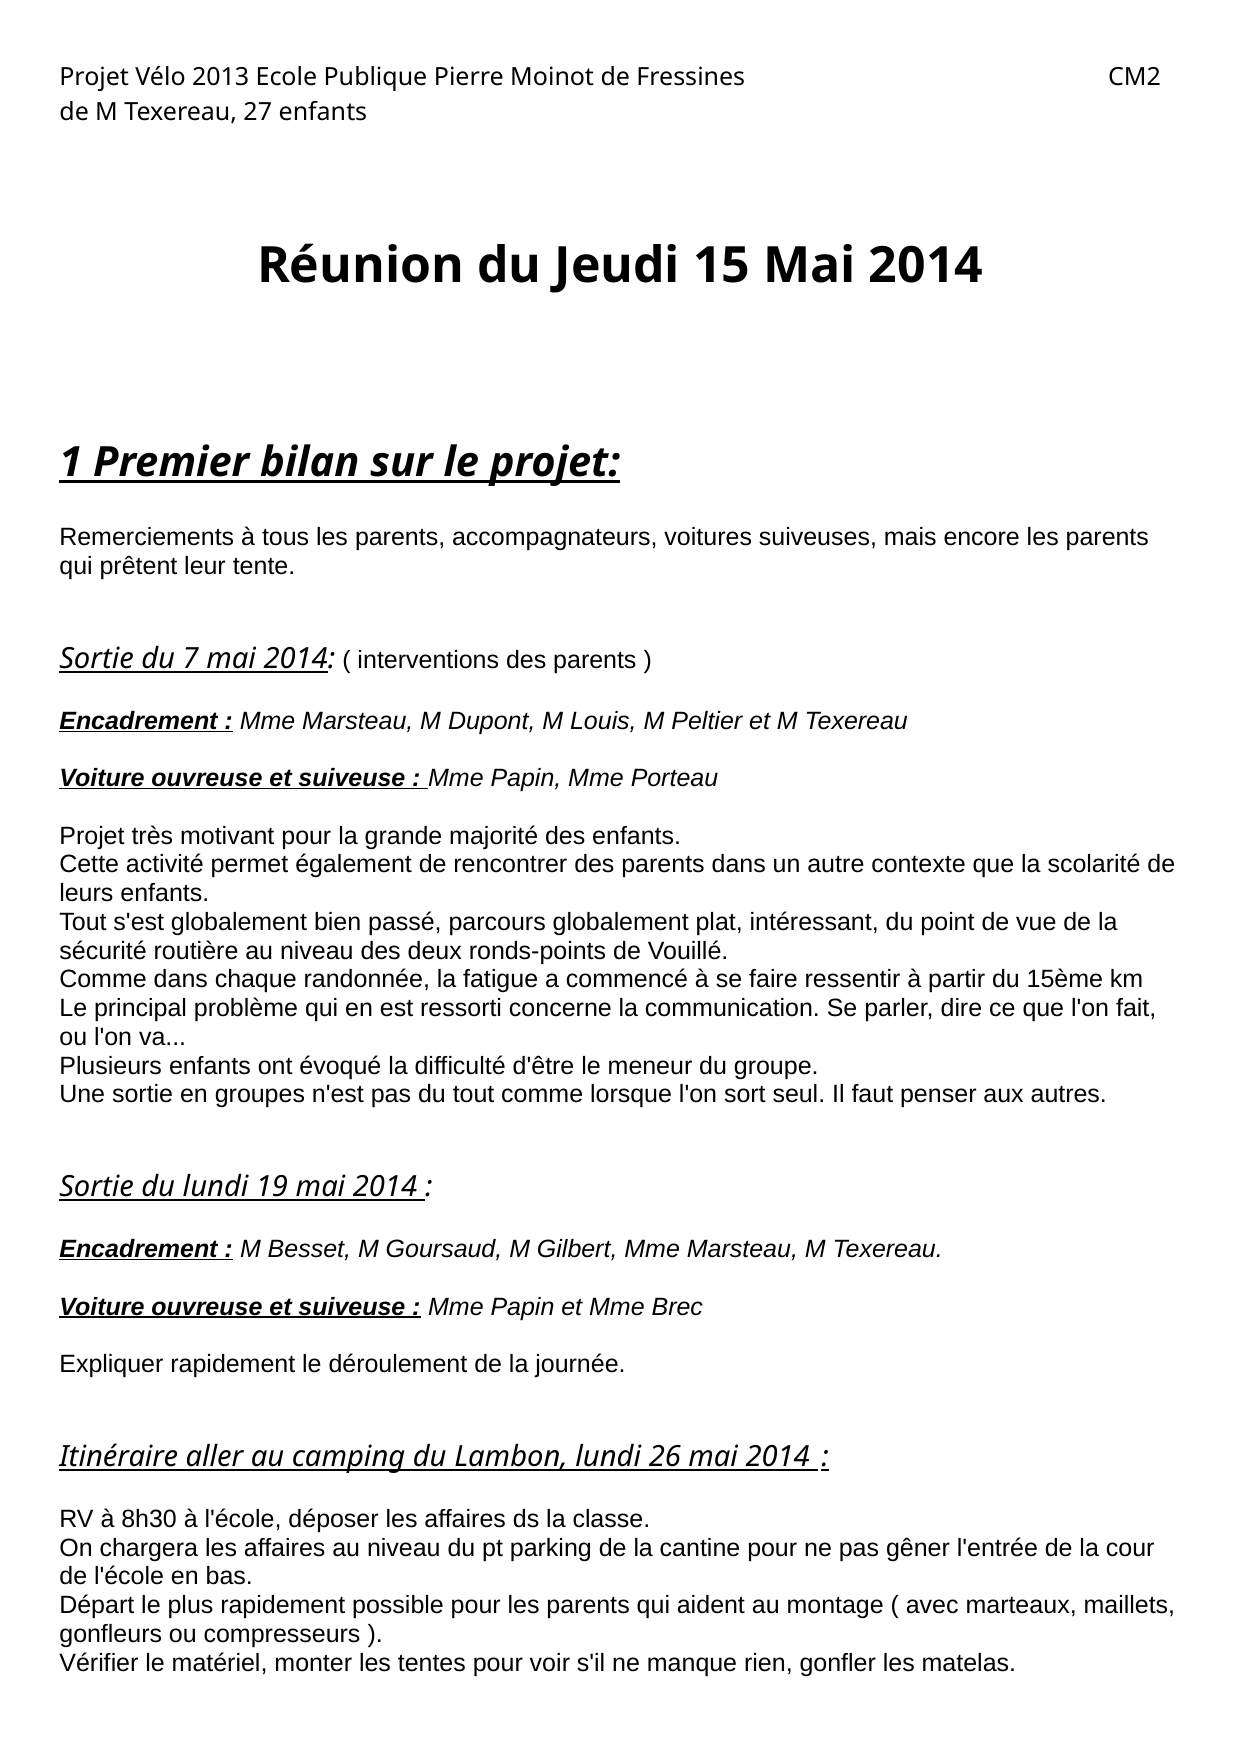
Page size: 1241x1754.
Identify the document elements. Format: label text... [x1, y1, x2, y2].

text Voiture ouvreuse et suiveuse : Mme Papin et Mme Brec [59, 1292, 1181, 1320]
text Encadrement : Mme Marsteau, M Dupont, M Louis, M Peltier et M Texereau [59, 706, 1181, 734]
text RV à 8h30 à l'école, déposer les affaires ds la classe. [59, 1504, 1181, 1532]
text Sortie du 7 mai 2014: ( interventions des parents ) [59, 637, 1181, 677]
text Sortie du lundi 19 mai 2014 : [59, 1166, 1181, 1205]
text Plusieurs enfants ont évoqué la difficulté d'être le meneur du groupe. [59, 1051, 1181, 1079]
text Projet très motivant pour la grande majorité des enfants. [59, 821, 1181, 849]
text On chargera les affaires au niveau du pt parking de la cantine pour ne pas gêner l'entrée de la cour de l'école en bas. [59, 1532, 1181, 1590]
text 1 Premier bilan sur le projet: [59, 432, 1181, 489]
text Tout s'est globalement bien passé, parcours globalement plat, intéressant, du point de vue de la sécurité routière au niveau des deux ronds-points de Vouillé. [59, 907, 1181, 964]
text Expliquer rapidement le déroulement de la journée. [59, 1349, 1181, 1378]
text Vérifier le matériel, monter les tentes pour voir s'il ne manque rien, gonfler les matelas. [59, 1647, 1181, 1676]
text Encadrement : M Besset, M Goursaud, M Gilbert, Mme Marsteau, M Texereau. [59, 1234, 1181, 1263]
text Cette activité permet également de rencontrer des parents dans un autre contexte que la scolarité de leurs enfants. [59, 849, 1181, 907]
text Une sortie en groupes n'est pas du tout comme lorsque l'on sort seul. Il faut penser aux autres. [59, 1079, 1181, 1108]
text Comme dans chaque randonnée, la fatigue a commencé à se faire ressentir à partir du 15ème km [59, 964, 1181, 993]
text Projet Vélo 2013 Ecole Publique Pierre Moinot de Fressines CM2 de M Texereau, 27 enfants [59, 59, 1181, 127]
text Remerciements à tous les parents, accompagnateurs, voitures suiveuses, mais encore les parents qui prêtent leur tente. [59, 522, 1181, 580]
text Le principal problème qui en est ressorti concerne la communication. Se parler, dire ce que l'on fait, ou l'on va... [59, 993, 1181, 1051]
text Départ le plus rapidement possible pour les parents qui aident au montage ( avec marteaux, maillets, gonfleurs ou compresseurs ). [59, 1590, 1181, 1647]
text Itinéraire aller au camping du Lambon, lundi 26 mai 2014 : [59, 1435, 1181, 1475]
text Voiture ouvreuse et suiveuse : Mme Papin, Mme Porteau [59, 763, 1181, 792]
text Réunion du Jeudi 15 Mai 2014 [59, 229, 1181, 297]
